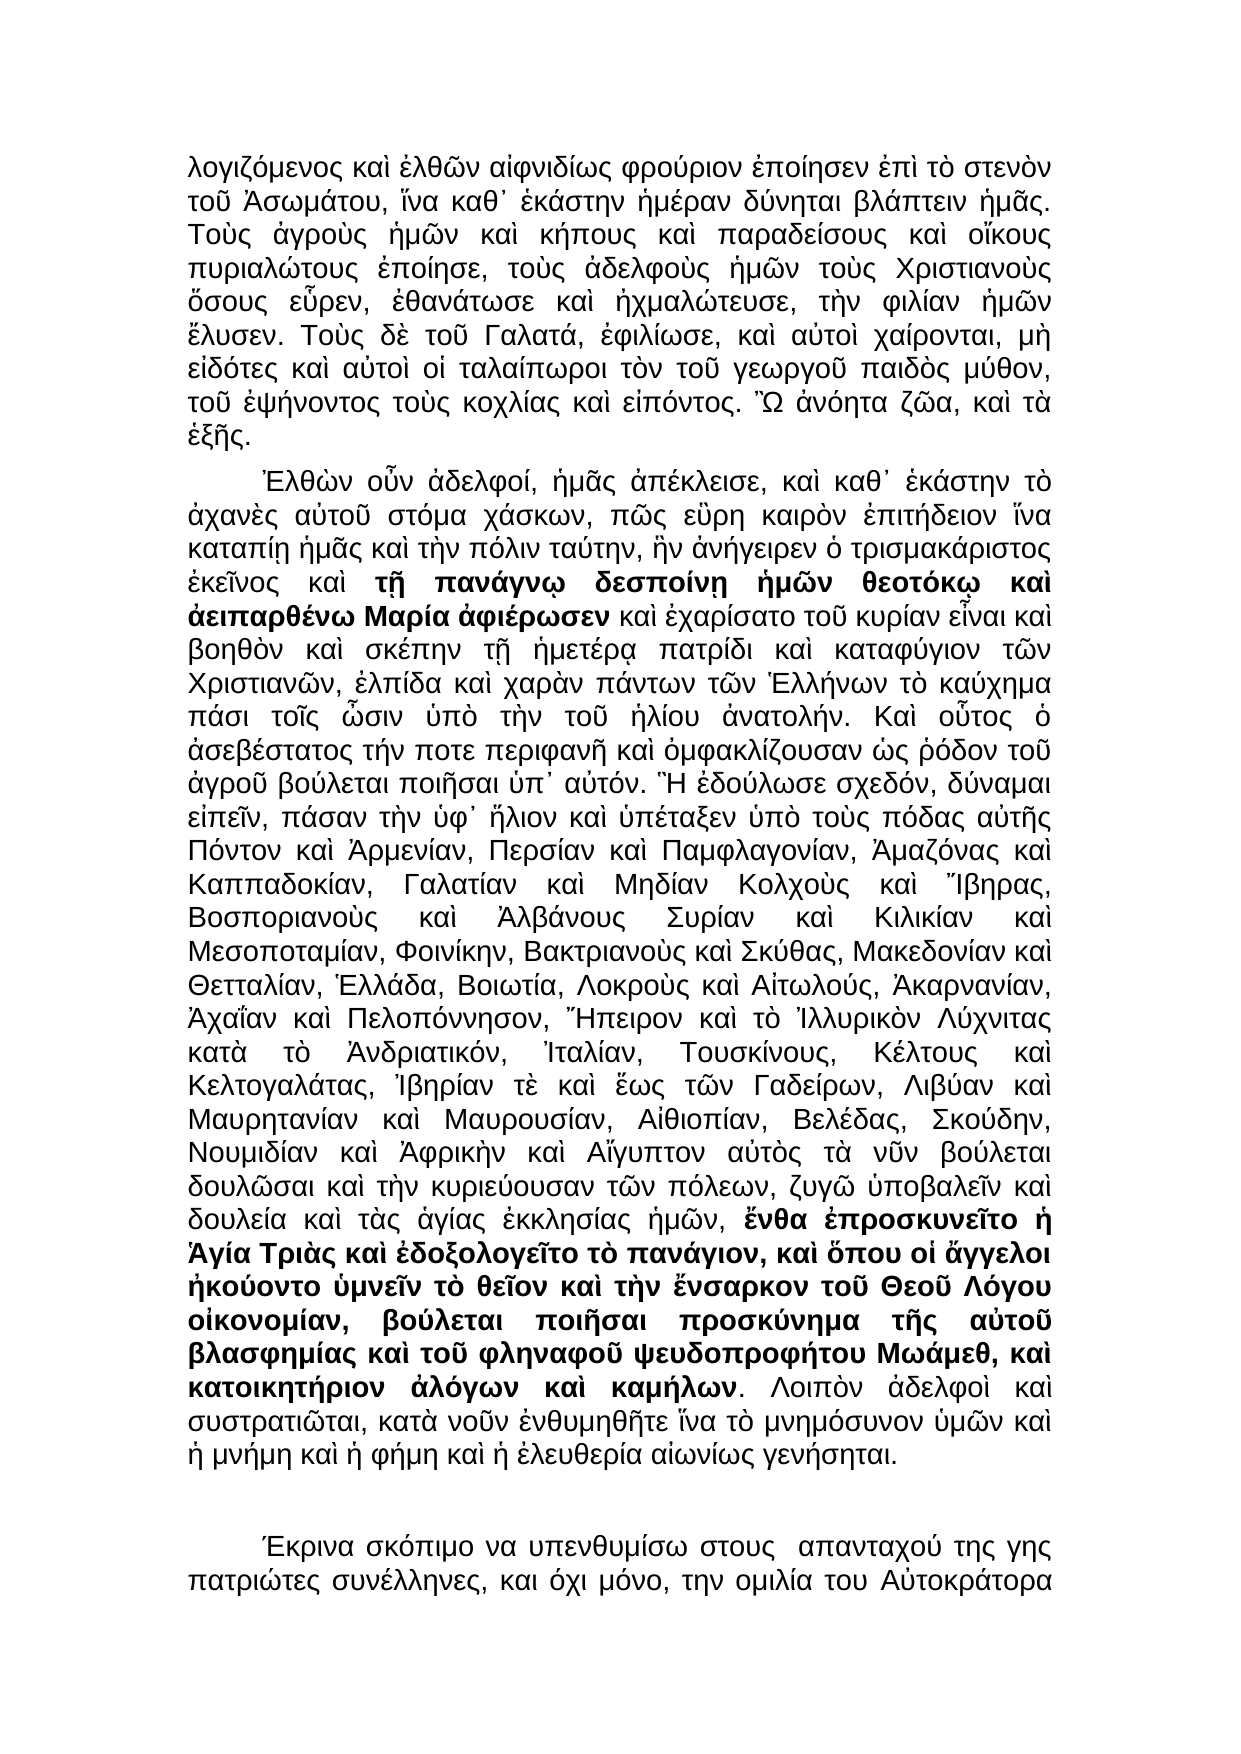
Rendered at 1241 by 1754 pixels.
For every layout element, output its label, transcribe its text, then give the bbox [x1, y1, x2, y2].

text λογιζόμενος καὶ ἐλθῶν αἰφνιδίως φρούριον ἐποίησεν ἐπὶ τὸ στενὸν τοῦ Ἀσωμάτου, ἵνα καθ᾿ ἑκάστην ἡμέραν δύνηται βλάπτειν ἡμᾶς. Τοὺς ἀγροὺς ἡμῶν καὶ κήπους καὶ παραδείσους καὶ οἴκους πυριαλώτους ἐποίησε, τοὺς ἀδελφοὺς ἡμῶν τοὺς Χριστιανοὺς ὅσους εὗρεν, ἐθανάτωσε καὶ ἠχμαλώτευσε, τὴν φιλίαν ἡμῶν ἔλυσεν. Τοὺς δὲ τοῦ Γαλατά, ἐφιλίωσε, καὶ αὐτοὶ χαίρονται, μὴ εἰδότες καὶ αὐτοὶ οἱ ταλαίπωροι τὸν τοῦ γεωργοῦ παιδὸς μύθον, τοῦ ἐψήνοντος τοὺς κοχλίας καὶ εἰπόντος. Ὢ ἀνόητα ζῶα, καὶ τὰ ἑξῆς. [187, 150, 1053, 452]
text Έκρινα σκόπιμο να υπενθυμίσω στους απανταχού της γης πατριώτες συνέλληνες, και όχι μόνο, την ομιλία του Αὐτοκράτορα [187, 1529, 1053, 1596]
text Ἐλθὼν οὖν ἀδελφοί, ἡμᾶς ἀπέκλεισε, καὶ καθ᾿ ἑκάστην τὸ ἀχανὲς αὐτοῦ στόμα χάσκων, πῶς εὓρη καιρὸν ἐπιτήδειον ἵνα καταπίῃ ἡμᾶς καὶ τὴν πόλιν ταύτην, ἣν ἀνήγειρεν ὁ τρισμακάριστος ἐκεῖνος καὶ τῇ πανάγνῳ δεσποίνῃ ἡμῶν θεοτόκῳ καὶ ἀειπαρθένω Μαρία ἀφιέρωσεν καὶ ἐχαρίσατο τοῦ κυρίαν εἶναι καὶ βοηθὸν καὶ σκέπην τῇ ἡμετέρᾳ πατρίδι καὶ καταφύγιον τῶν Χριστιανῶν, ἐλπίδα καὶ χαρὰν πάντων τῶν Ἑλλήνων τὸ καύχημα πάσι τοῖς ὦσιν ὑπὸ τὴν τοῦ ἡλίου ἀνατολήν. Καὶ οὗτος ὁ ἀσεβέστατος τήν ποτε περιφανῆ καὶ ὀμφακλίζουσαν ὡς ῥόδον τοῦ ἀγροῦ βούλεται ποιῆσαι ὑπ᾿ αὐτόν. Ἣ ἐδούλωσε σχεδόν, δύναμαι εἰπεῖν, πάσαν τὴν ὑφ᾿ ἥλιον καὶ ὑπέταξεν ὑπὸ τοὺς πόδας αὐτῆς Πόντον καὶ Ἀρμενίαν, Περσίαν καὶ Παμφλαγονίαν, Ἀμαζόνας καὶ Καππαδοκίαν, Γαλατίαν καὶ Μηδίαν Κολχοὺς καὶ Ἴβηρας, Βοσποριανοὺς καὶ Ἀλβάνους Συρίαν καὶ Κιλικίαν καὶ Μεσοποταμίαν, Φοινίκην, Βακτριανοὺς καὶ Σκύθας, Μακεδονίαν καὶ Θετταλίαν, Ἑλλάδα, Βοιωτία, Λοκροὺς καὶ Αἰτωλούς, Ἀκαρνανίαν, Ἀχαΐαν καὶ Πελοπόννησον, Ἤπειρον καὶ τὸ Ἰλλυρικὸν Λύχνιτας κατὰ τὸ Ἀνδριατικόν, Ἰταλίαν, Τουσκίνους, Κέλτους καὶ Κελτογαλάτας, Ἰβηρίαν τὲ καὶ ἕως τῶν Γαδείρων, Λιβύαν καὶ Μαυρητανίαν καὶ Μαυρουσίαν, Αἰθιοπίαν, Βελέδας, Σκούδην, Νουμιδίαν καὶ Ἀφρικὴν καὶ Αἴγυπτον αὐτὸς τὰ νῦν βούλεται δουλῶσαι καὶ τὴν κυριεύουσαν τῶν πόλεων, ζυγῶ ὑποβαλεῖν καὶ δουλεία καὶ τὰς ἁγίας ἐκκλησίας ἡμῶν, ἔνθα ἐπροσκυνεῖτο ἡ Ἁγία Τριὰς καὶ ἐδοξολογεῖτο τὸ πανάγιον, καὶ ὅπου οἱ ἄγγελοι ἠκούοντο ὑμνεῖν τὸ θεῖον καὶ τὴν ἔνσαρκον τοῦ Θεοῦ Λόγου οἰκονομίαν, βούλεται ποιῆσαι προσκύνημα τῆς αὐτοῦ βλασφημίας καὶ τοῦ φληναφοῦ ψευδοπροφήτου Μωάμεθ, καὶ κατοικητήριον ἀλόγων καὶ καμήλων. Λοιπὸν ἀδελφοὶ καὶ συστρατιῶται, κατὰ νοῦν ἐνθυμηθῆτε ἵνα τὸ μνημόσυνον ὑμῶν καὶ ἡ μνήμη καὶ ἡ φήμη καὶ ἡ ἐλευθερία αἰωνίως γενήσηται. [187, 464, 1053, 1471]
